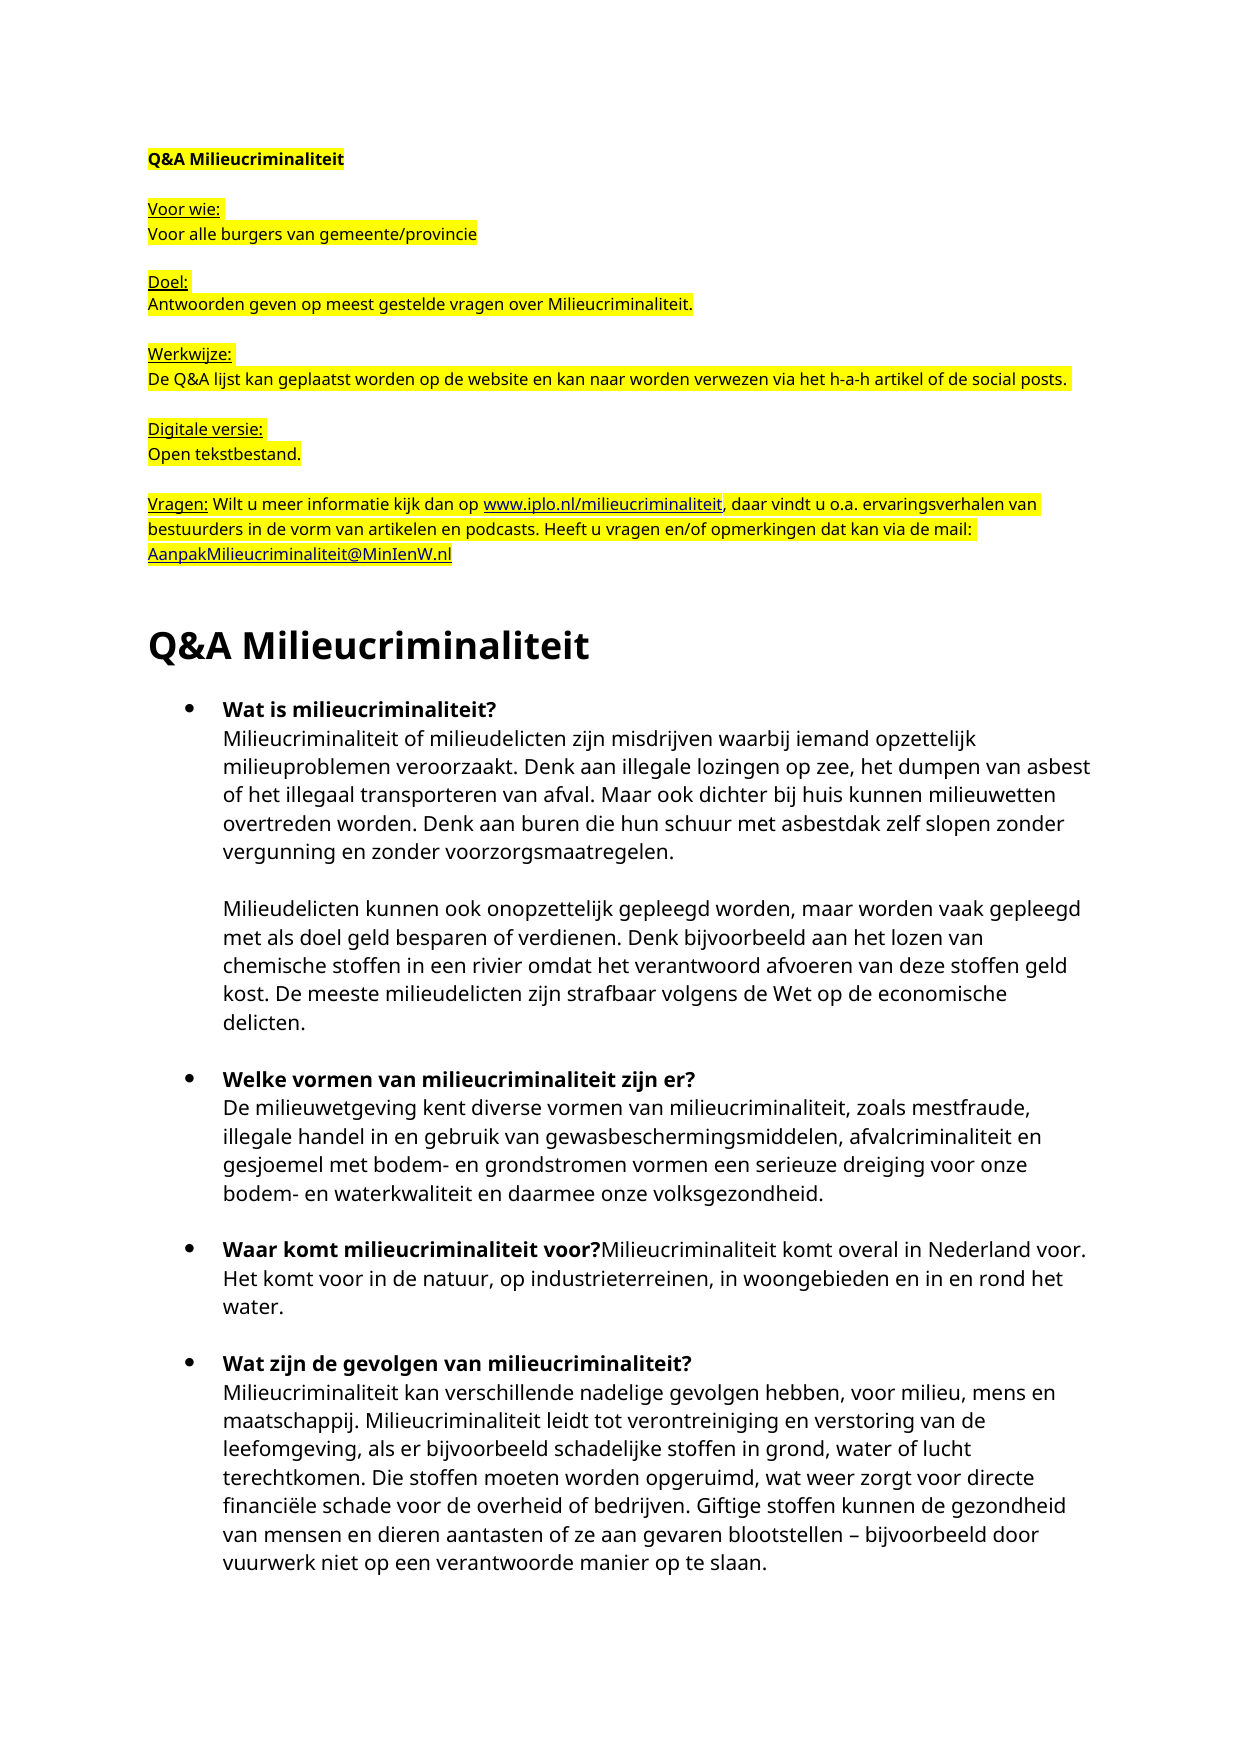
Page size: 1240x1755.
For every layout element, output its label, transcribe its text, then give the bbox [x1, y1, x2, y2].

list Wat zijn de gevolgen van milieucriminaliteit? Milieucriminaliteit kan verschillende nadelige gevolgen hebben, voor milieu, mens en maatschappij. Milieucriminaliteit leidt tot verontreiniging en verstoring van de leefomgeving, als er bijvoorbeeld schadelijke stoffen in grond, water of lucht terechtkomen. Die stoffen moeten worden opgeruimd, wat weer zorgt voor directe financiële schade voor de overheid of bedrijven. Giftige stoffen kunnen de gezondheid van mensen en dieren aantasten of ze aan gevaren blootstellen – bijvoorbeeld door vuurwerk niet op een verantwoorde manier op te slaan. [185, 1349, 1092, 1605]
list Waar komt milieucriminaliteit voor?Milieucriminaliteit komt overal in Nederland voor. Het komt voor in de natuur, op industrieterreinen, in woongebieden en in en rond het water. [185, 1236, 1092, 1321]
text Voor wie: Voor alle burgers van gemeente/provincie [148, 195, 1092, 245]
text Q&A Milieucriminaliteit [148, 148, 1092, 170]
text Q&A Milieucriminaliteit [148, 591, 1092, 670]
list Welke vormen van milieucriminaliteit zijn er? De milieuwetgeving kent diverse vormen van milieucriminaliteit, zoals mestfraude, illegale handel in en gebruik van gewasbeschermingsmiddelen, afvalcriminaliteit en gesjoemel met bodem- en grondstromen vormen een serieuze dreiging voor onze bodem- en waterkwaliteit en daarmee onze volksgezondheid. [185, 1065, 1092, 1207]
text Open tekstbestand. [148, 441, 1092, 466]
text Digitale versie: [148, 416, 1092, 441]
list Wat is milieucriminaliteit? Milieucriminaliteit of milieudelicten zijn misdrijven waarbij iemand opzettelijk milieuproblemen veroorzaakt. Denk aan illegale lozingen op zee, het dumpen van asbest of het illegaal transporteren van afval. Maar ook dichter bij huis kunnen milieuwetten overtreden worden. Denk aan buren die hun schuur met asbestdak zelf slopen zonder vergunning en zonder voorzorgsmaatregelen. Milieudelicten kunnen ook onopzettelijk gepleegd worden, maar worden vaak gepleegd met als doel geld besparen of verdienen. Denk bijvoorbeeld aan het lozen van chemische stoffen in een rivier omdat het verantwoord afvoeren van deze stoffen geld kost. De meeste milieudelicten zijn strafbaar volgens de Wet op de economische delicten. [185, 695, 1092, 1036]
text Vragen: Wilt u meer informatie kijk dan op www.iplo.nl/milieucriminaliteit, daar vindt u o.a. ervaringsverhalen van bestuurders in de vorm van artikelen en podcasts. Heeft u vragen en/of opmerkingen dat kan via de mail: AanpakMilieucriminaliteit@MinIenW.nl [148, 491, 1092, 566]
text Werkwijze: [148, 341, 1092, 366]
text Doel: Antwoorden geven op meest gestelde vragen over Milieucriminaliteit. [148, 270, 1092, 316]
text De Q&A lijst kan geplaatst worden op de website en kan naar worden verwezen via het h-a-h artikel of de social posts. [148, 366, 1092, 391]
